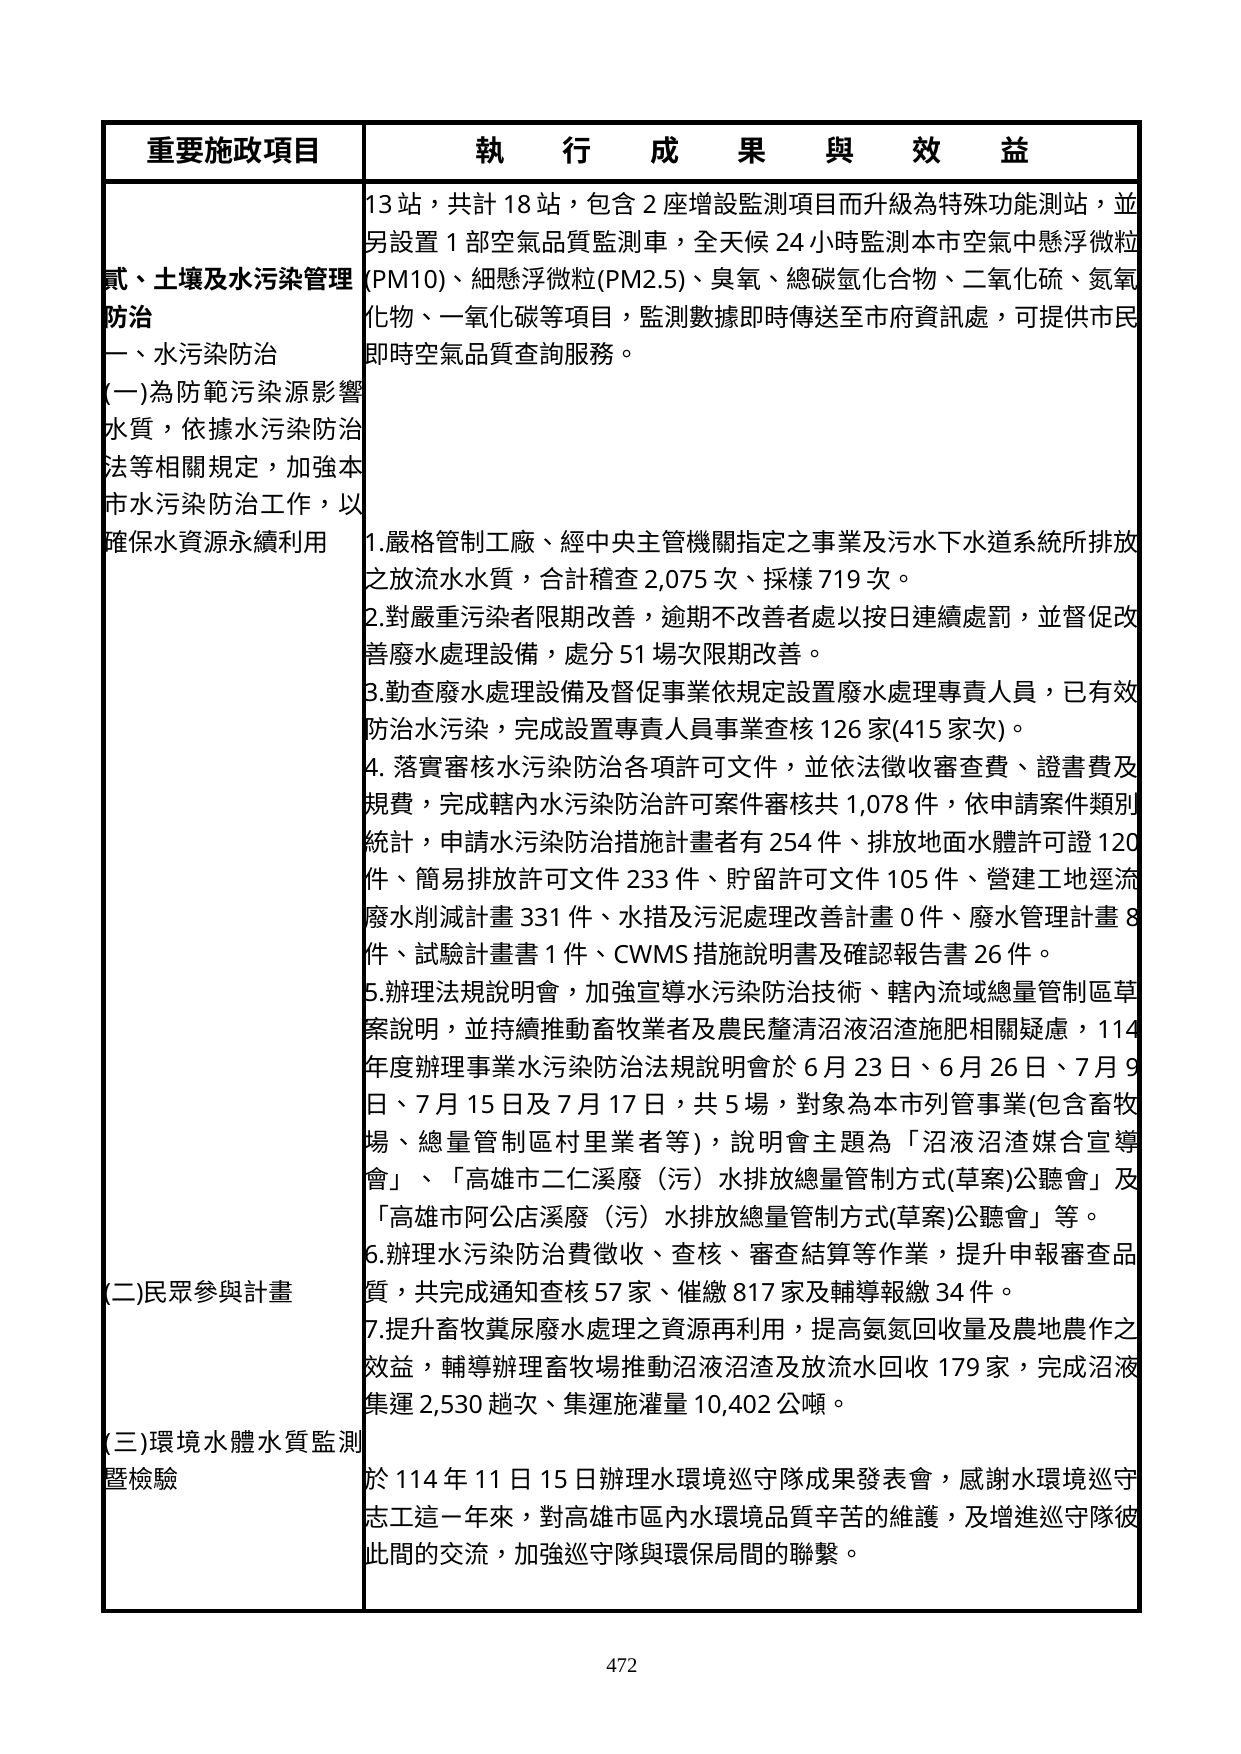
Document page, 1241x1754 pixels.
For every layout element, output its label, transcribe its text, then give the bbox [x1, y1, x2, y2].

table_header 執 行 成 果 與 效 益 [366, 125, 1137, 179]
table_header 重要施政項目 [106, 125, 362, 179]
table_cell 壹、空氣污染防制及噪音管制 一、固定污染防制各項管制計畫 (一)固定污染源許可管制計畫 (二)固定污染源連續自動監測設施系統管理計畫 (三)固定污染源空污費徵收計畫 (四)揮發性有機物稽查管制計畫 (五)高雄市空氣污染巡查檢測計畫 (六)高雄市室內空氣品質、餐飲業油煙管制計畫、紙錢集中燒及以功代金推廣 二、逸散污染源管制各項計畫 (一)營建工程空氣污染防制費徵收、審查暨查核計畫 (二)河川揚塵管制與加強街道洗掃 (三)空品淨化區業務計畫 三、移動污染源各項管制計畫 (一)降低機車空氣污染綜合計畫 (二)執行柴油車排煙管制計畫 (三)推動空氣品質維護區 四、執行空氣品質維護管理計畫 (一)空氣品質維護綜合管理計畫 (二)空氣品質惡化暨突發事故應變及防護計畫 (三)高雄市精進空品感測器物聯網發展計畫 五、噪音振動管制 (一)本市航空噪音補助 (二)本市道路、鐵路及大眾運輸系統噪音管制事項 (三)噪音車輛管制 六、噪音及環境中非游離輻射監測 (一)環境及交通噪音監測 (二)環境中非游離輻射監測 七、環境污染檢驗 貳、土壤及水污染管理防治 一、水污染防治 (一)為防範污染源影響水質，依據水污染防治法等相關規定，加強本市水污染防治工作，以確保水資源永續利用 (二)民眾參與計畫 (三)環境水體水質監測暨檢驗 二、飲用水管理 (一)飲用水水質監測及宣導 三、土壤及地下水污染防治 (一)土壤及地下水 調查及驗證工作相關計畫 (二)土壤及地下水場址列管狀況 四、毒性化學物質管理 (一)管制現況與宣導 五、環境用藥管理 (一)管制現況與宣導 六、毒性化學物質災害防救 (一)毒災聯防組織建置與訓練 (二)毒災防救演練 參、垃圾集運、一般廢棄物回收、環境消毒及病媒防治、溝渠清疏、公廁管理及整修 一、垃圾集運與資源回收 (一)垃圾清運維護市容環境 二、一般廢棄物回收 (一)提升回收量，降低垃圾清運量 三、環境消毒及病媒防治 (一)依據「高雄市登革熱生態滅蚊防疫計畫」，持續配合市府「孳檢為主，消毒為輔」之登革熱防治策略 (二)宣導正確家鼠防除觀念，並採購滅鼠餌劑以防治家鼠危害 四、溝渠清疏 (一)每年清疏各行政區，並將每日清疏作業情形上傳溝渠清疏平台公告市民周知 (二)每年汛期前完成易淹水路段清疏作業 五、公廁管理及整修 (一)推動「全面提升優質公廁精進計畫」，加強公廁維護檢查 六、補助汰換老舊垃圾清運車輛計畫(中央補助款) (一)低碳垃圾車補助汰換 七、資源回收工作計畫(中央補助款) (一)推動資源回收工作，暢通資源回收管道，提升資源回收成效 八、清潔隊隊員人力補充 (一)清潔隊員甄試，陸續分發進用 肆、都市廢棄物處理 一、都市垃圾處理 (一)以多元化處理垃圾並邁向自動化之管理 (二)以「再利用為主，最終處置為輔」之政策，推動垃圾零廢棄目標 (三)以掩埋處理解決本市不可燃、不適燃及緊急時廢棄物之清理問題 (四)執行衛生掩埋場管理計畫 二、事業廢棄物管理 (一)建立事業機構事業廢棄物處理資料，查核管理各列管事業機構及立案之事業廢棄物清除處理機構 (二)事業廢棄物進廠管制 伍、環境影響評估及公害糾紛調處 一、環境影響評估 (一)審查環境影響 評估案件暨監 督查核管理 (二)宣導環境影響評估 二、公害糾紛調處 (一)強化公害糾紛處理機制 (二)公害糾紛宣導 陸、環境教育 一、辦理環境教育相關事項 (一)辦理環境講習及環教第19條查核 (二)辦理環境教育宣導及活動 (三)國家環境教育獎 (四)環境教育設施場所及環境教育機構認證 (五)補助辦理環境教育計畫及環境教育人員認證 (六)社區及志工培力 (七)重塑清淨海岸風貌 (八)向海致敬-海岸清潔維護 柒、環境污染稽查 一、環境稽查 (一)違反環境衛生 (二)稽查工廠(場)、營建工地空氣污染與噪音稽查成效 二、水污染稽查 (一)人民陳情水污染案件稽查 (二)飲用水稽查 依據環境部「110年度飲用水管理重點稽查管制計畫」，針對本市各項飲用水稽查採樣項目辦理情形 捌、邁向淨零永續城市 一、建構淨零城市 二、推動城市永續發展、氣候變遷調適 三、淨零國際交流及淨零人才培育 四、成立ICLEI辦公室，積極參與國際事務 玖、中區資源回收廠 一、業務管理 (一)回饋設施及環保教育宣導業務 二、垃圾焚化業務 (一)垃圾焚化規劃 (二)垃圾焚化操作 三、岡山廠垃圾焚化業務 (一)垃圾焚化規劃 (二)垃圾焚化操作 拾、南區資源回收廠 一、業務管理 (一)一般事務 (二)回饋設施營運 二、垃圾焚化操作 (一)營運業務 (二)操作業務 三、仁武廠區 (一)業務管理 (二)垃圾焚化規劃 (三)垃圾焚化操作 (四)回饋金之執行使用 (五)回饋設施營運 拾壹、整體風險管理 (含內部控制)推動情形 [106, 184, 362, 1609]
table_cell 1.114年度受理固定源設置34件次、變更6件次、操作68件次、異動311件次、展延352件次及補換發證250件次，共計1,021件。核發設置許可證52件、操作許可證765件。 2.執行702條製程許可證法規符合度查核，40根次公私場所排放口定期檢測現場監督作業。 3.辦理5場次空污減量輔導會議、2場次法規宣導說明會及11件次技師簽證固定污染源許可文件查核作業。 1.本市公告應連線第一批至第五批公私場所共有30家工廠116根排放管道，除中鋼公司4根次無法裝設儀器之管道外，其餘皆已完成連線；另第六批公告應連線共有7廠9根目前皆設置中。 2.相對準確度測試查核40根次、相對準確度測試監督44根次、標準氣體查核40根次、不透光率查核15根次、不透光率監督29根次、二氧化氮查核11根次、法規符合度查核82根次及現場評鑑3場次。 3.114年辦理「CEMS管理辦法宣導說明會」1場次。 1.114年空污費審查5,499家次，現場查核304家次，徵收空污費3億9,358萬元、114年追繳空污費5,240萬元。 2.抽測公私場所申報原物料揮發性有機物及個別物種15個樣品、排放管道硫氧化物、氮氧化物及揮發性有機物各6根次。 3.核發削減量差額122件，TSP、SOx、NOx、VOCs核發量分別為828、5,680、9,414及3,004公噸、完成136件差額交易移轉案件、辦理67件固定污染源空氣污染物抵換。 4.完成67家次公私場所提出新設或變更固定污染源污染物排放量增量抵換來源案件申請會審審核。 5.完成125家次清查作業，每年約可增加78萬元空污費，並辦理3場次減量協談會議，114年後可減少53公噸排放量。 1.執行159家次VOCs納管行業法規符合度查核及排放量確認作業。 2.VOCs行業別申報審查579件次、廢氣燃燒塔相關申請審查53件次、石化製程歲修申請文書審查118件次、加油站相關申請文書審查447件次。 3.執行石化業設備元件檢測50,020個，檢測有洩漏數共166點，統計洩漏元件經修護後達成之VOCs逸散減少量為34.62噸。 4.執行排放管道NMHC檢測10根次，共檢測有1根次未符合排放標準；管道異味官能檢測作業15點次，共檢測有1點次未符合排放標準；內浮頂槽浮頂上方VOCs濃度檢測30點次，共檢測有2點次未符合排放標準，檢測有洩漏內浮頂槽，經修護後達成之VOCs逸散減少量為15.94噸；半導體及光電業排放管道定性定量檢測20點次於酸性氣體檢測10根次，皆符合排放標準；公私場所VOCs檢測15點；工業區下風處HAPs監測6處次；冷卻水塔水中VOCs檢測5點次；建物塗料VOCs含量檢測25點次，共檢測有1點次未符合排放標準。 5.執行50家加油站之油氣回收(A/L)檢測及25站次氣漏檢測作業，檢測有不合格油槍，經檢修後，達成之VOCs逸散減少量為0.42噸。另外，執行加油站油氣回收設施現場查核及輔導52站次，查有相關油氣逸散單元，現場立即輔導業者進行修護改善，VOCs逸散減少量為42.66噸。 6.辦理5場次空污減量輔導會議及1場次法規宣導說明會，並配合相關管制需求辦理媒體宣導作業。 1.轄內未列管公私場所清查作業211家次、戴奧辛及重金屬污染源巡查作業及法規符合度查核97根次。 2.可能污染來源工廠巡查作業414家次，並辦理輔導改善會議及輔導改善示範作業共4場次。 3.農廢露天燃燒巡查354公頃、設置露燃AI監控設備7處，掌握露天燃燒點位共425處。 4.執行管道檢測作業計戴奧辛21根次、重金屬16根次、PSN 4根次、異味9點次。 5.執行空氣污染物空品監測作業計戴奧辛4次、重金屬2次，揮發性有機物30次及酸鹼氣體12點次。 6.固定式OP-FTIR共4站連續監測各365日、移動式OP-FTIR監測作業7場次共1,243小時。 1.室內空氣品質管制 核發室內空氣品質自主管理標章有效期總計291張，分別為優良級標章228家、良好級標章63家。 2.餐飲業油煙污染管制 共計執行一定規模餐飲業查核313家次，全數符合管理辦法之規範，查核期間共計輔導119家次餐飲業完成改善，每年可削減懸浮微粒5.1359公噸、非甲烷碳氫化合物4.6332公噸。 3.紙錢集中燒及以功代金推廣 (1)於三大節慶及平日紙錢集中燒總收運量為1,600.45公噸。 (2)114年度1-12月以功代金響應金額總計為新台幣188.6萬餘元。 (3)統計114年紙錢集中焚燒及以功代金成果，推估約可減少燃燒紙錢1,619.31公噸，減少粒狀污染物污染物排放量6.76噸。 1.114年度營建空污費共徵收4,762件，徵收金額463,606,957元。 2.114年度共計完成20,250處次營建工地、河川疏濬工程等之(稽)巡查及建檔作業；1,526點次固定源散性粒狀污染物稽巡查作業；375處次工業區路面巡查作業、245點次營建噪音巡查及執行港區巡檢工作。 3.邀請本市營建業主、承包商、公家機關等單位，參與「營建工程空氣污染防制費查核及巡查管制宣導說明會」、「高雄市優良營建工地評鑑」、「優良智慧工地觀摩活動」及辦理「優良營建工地頒獎成果發表會」公開表揚本市優良營建工地。 4.推動本市營建智慧工地，落實智(自)主管理，核發512張施工機具清潔排放自主管理標章、28處營建工程設置科技化污染管理設施設備進行智慧監控、50家工地及72家工廠參加自主管理並認養洗掃周邊道路，114年度洗掃道路長度為60,243.52公里，PM10削減量達156.63公噸。 1.114年完成高屏溪裸露灘地里嶺大橋至雙園大橋間例行性巡查127天次。 2.114年辦理4場次校園宣導、3場區里宣導說明會，宣導人數共約794人次。配合環境部推動事項辦理辦理1場次跨部、跨區聯繫會議與1場次現地勘查。邀請林務分署辦理1場次綠色韌性工法現地勘查會議。聯合屏東縣環保局共同辦理1場次河川揚塵預警通練演練作業。 3.114年針對高屏溪沿岸疏濬工程與砂石場周邊道路進行19,416.09公里洗街作業里程認養。 4.採用2部中型油電複合動力洗街車、2部柴油動力洗街車，針對本市PM10濃度較高行政區域與高屏溪沿岸道路，進行加強街道揚塵洗掃工作，114年度共計完成機具洗街32,698.22公里。 5.推估TSP削減量：399.925公噸；PM10削減量：76.764公噸；PM2.5削減量：18.552公噸。 1.114年度共計核定17案空品淨化區及5案清淨空氣綠牆，新增空品淨化綠地面積共11,262M2、綠牆垂直綠化面積共205.66M2，並完成本市3個行政區（楠梓區、橋頭區、林園區）全區裸露地調查，以上共計巡獲17筆裸露地，面積約為2.2673公頃，經輔導改善後，裸露地綠化或改善總面積約2.1621公頃，改善完成率95.36%。 2.推動媒合75家企業及社區認養84處空品淨化區。 1.完成車牌辨識作業4,209,762輛次，取車號唯一為4,154,004輛次，已定檢數1,483,507輛次，經車牌辨識作業查驗行駛中車輛定檢率為67.1%。 2.完成機車路邊攔檢1,039輛次，其中不合格數117輛次，不合格率為11.3%；檢測不合格機車已複驗109輛次，改善完成率為94%。 3.114年淘汰1-4期老舊機車共44,417輛。 4. 空氣污染物削減量統計截至114年12月止，NOx削減量為104.6噸，PM2.5削減量為19.7噸，NMHC削減量為468.6噸，CO削減量為1,389.3噸，主要的削減量來自定檢不合格機車調修改善、老舊機車淘汰、未定檢機車路邊攔檢不合格複驗改善。 5.二行程汰舊補助已完成撥款411件。汰舊並新購電動二輪車補助已完成撥款705件。純新購電動二輪車補助已完成撥款2,546件。 6.完成年度充電站巡檢工作21座。 1. 114年柴油車檢測排煙共檢測24,074輛次，取得柴油車自主管理標章23,392輛次。 2.完成路邊攔檢排煙191輛次，不合格43輛次，不合格率為22.5%，現已完成告發並改善完成；油品送驗40件進行含硫量檢測，其中有3件檢驗不合格，現已完成告發。 3.授權16家認可保養廠站執行排煙檢測作業，共檢驗6,208輛。 4.推動「行動檢測站」到場檢測服務作業，共檢驗4,869輛，核發4,700張自主管理標章。 5.執行車上診斷系統(OBD)查驗95輛，10輛異常車輛現已完成改善。 1.第一期空氣品質維護區，111年2月5日實施，截至114年12月進出車輛符合率90.5%。為推動擴大澄清湖空維區管制，納入澄清湖棒球場、圓山大飯店、果嶺自然公園、金獅湖風景區，含停車場及周邊道路範圍(松藝路、圓山路及高雄長庚紀念醫院前大埤路)，目前已完成相關行政作業(協商會、公聽會)及法制作業程序(局務會議及市政會議)，後續提送環境部審核。 2.第二期空氣品質維護區，112年4月20日實施，截至114年12月止進出車輛符合率97.8%。因應高雄港區第七貨櫃中心啟用營運，規劃擴大劃設空氣品質維護區之管制範圍及對象，納入船舶、柴油車輛及施工機具等污染源。目前已完成相關行政作業程序，包括召開協商會議、辦理草案預告及公聽會等。後續將持續與業者召開第5次公聽會，凝聚共識後完成法制作業程序，並提送環境部辦理審核。 3.高雄市鹽埕國民小學空氣品質維護區，113年9月1日實施，截至114年12月進出車輛符合率90.2%。 4.高雄市崗山之眼、旗津海岸公園、紅毛港文化園區及衛武營國家藝術文化中心等觀光風景區空氣品質維護區，114年7月1日實施，截至114年12月進出車輛符合率91%。 5.高雄市四座公有資源回收廠及二處停車場空氣品質維護區，114年8月1日實施，截至114年12月進出車輛符合率99.5%。 6.高雄市高雄國際航空站空氣品質維護區，114年10月1日實施，截至114年12月進出車輛符合率96.9%。 7.高雄市臨海產業園區(小港區)空氣品質維護區，管制對象為柴油車輛，已於113年9月23日辦理協商會議，114年2月7日辦理第2次協商會議，114年3月26日召開宣導說明會。 8.高雄市岡山國民中學空氣品質維護區，管制對象為柴油大客貨車、小貨車及燃油機車，已於114年4月18日辦理協商會，114年11月3日進行草案預告，後續辦理公聽會。 1.蒐集本市及鄰近空品區環境背景與空品資料，以瞭解環境負荷及空氣品質現況。114年起環境部修正空氣品質指標(AQI)濃度區間，統一以新標準統計，本市114年空氣品質良率(AQI≦100)為86.8%，較去年同期(83.8%)，改善3%，顯示高雄市空品呈逐年改善趨勢。 2.依空氣品質現況、未來發展趨勢及本市地方特色，研擬各項空氣品質管理目標與對策，撰寫「高雄市空氣污染防制計畫（113年至116年）」。 3.整合各項空氣品質管理成效宣導成果，並辦理1場次成果發表宣導活動，參與人數約300人。 4.空氣品質管理中心系統中建置緊急應變查詢處理系統，整合GIS圖資功能，提供空氣品質資料、氣象資訊、工業區環境監測資訊、CEMS資料、固定污染源相關查詢功能，並於地理資訊系統內以圖示、圖表顯示查詢結果。 視空氣品質狀況，啟動空氣品質惡化相關防制措施，114年共啟動115天 維護本市轄內1,375點空氣品質微型感測器，經由分析監測數據，掌握污染熱點區域及好發時段，作為空氣污染稽核輔導應用參考，以提升稽查成效，彙整114年度裁罰件數為38件，累積開罰973.4萬元。另針對污染事件提供分析累積應用93件次。 114年度審查案件數，合計共2件。初審及現勘後全數合格，已函送高雄國際航空站辦理後續複審事宜。 交通噪音監測：114年度完成本市各噪音管制區民眾陳情交通噪音監測共5件。 1.114年聲音照相科技執法設備共計31套(固定式27套、移動式4套)。 2.114年辦理環警聯合稽查140場、執行移動式聲音照相120場，共計260場。 3.114年疑似噪音車輛通知到檢3,348件，檢測1,231輛次，裁罰件數1,850件，累積開罰3,381,300元。 執行本市24處噪音測站定期監測，監測結果按季陳報市府主計處及環境部。 執行本市環境中射頻電磁波及環境中極低頻電場及磁場非屬原子能游離輻射之檢測業務，共計檢測40件。 1.人工監測站：本市設有5座，每月採樣1次，監測項目包括總懸浮微粒(TSP)、鉛、落塵量、氯鹽、硝酸鹽及硫酸鹽等，全年檢測180件樣品，270項次，檢測結果皆按月公布供民眾查詢。 2.自動監測站及監測車：本市設有5座空氣品質自動監測站及環境部13站，共計18站，包含 2 座增設監測項目而升級為特殊功能測站，並另設置1部空氣品質監測車，全天候24小時監測本市空氣中懸浮微粒(PM10)、細懸浮微粒(PM2.5)、臭氧、總碳氫化合物、二氧化硫、氮氧化物、一氧化碳等項目，監測數據即時傳送至市府資訊處，可提供市民即時空氣品質查詢服務。 1.嚴格管制工廠、經中央主管機關指定之事業及污水下水道系統所排放之放流水水質，合計稽查2,075次、採樣719次。 2.對嚴重污染者限期改善，逾期不改善者處以按日連續處罰，並督促改善廢水處理設備，處分51場次限期改善。 3.勤查廢水處理設備及督促事業依規定設置廢水處理專責人員，已有效防治水污染，完成設置專責人員事業查核126家(415家次)。 4. 落實審核水污染防治各項許可文件，並依法徵收審查費、證書費及規費，完成轄內水污染防治許可案件審核共1,078件，依申請案件類別統計，申請水污染防治措施計畫者有254件、排放地面水體許可證120件、簡易排放許可文件233件、貯留許可文件105件、營建工地逕流廢水削減計畫331件、水措及污泥處理改善計畫0件、廢水管理計畫8件、試驗計畫書1件、CWMS措施說明書及確認報告書26件。 5.辦理法規說明會，加強宣導水污染防治技術、轄內流域總量管制區草案說明，並持續推動畜牧業者及農民釐清沼液沼渣施肥相關疑慮，114年度辦理事業水污染防治法規說明會於6月23日、6月26日、7月9日、7月15日及7月17日，共5場，對象為本市列管事業(包含畜牧場、總量管制區村里業者等)，說明會主題為「沼液沼渣媒合宣導會」、「高雄市二仁溪廢（污）水排放總量管制方式(草案)公聽會」及「高雄市阿公店溪廢（污）水排放總量管制方式(草案)公聽會」等。 6.辦理水污染防治費徵收、查核、審查結算等作業，提升申報審查品質，共完成通知查核57家、催繳817家及輔導報繳34件。 7.提升畜牧糞尿廢水處理之資源再利用，提高氨氮回收量及農地農作之效益，輔導辦理畜牧場推動沼液沼渣及放流水回收179家，完成沼液集運2,530趟次、集運施灌量10,402公噸。 於114年11日15日辦理水環境巡守隊成果發表會，感謝水環境巡守志工這ㄧ年來，對高雄市區內水環境品質辛苦的維護，及增進巡守隊彼此間的交流，加強巡守隊與環保局間的聯繫。 1.河川水質監測：每月分析本市愛河、前鎮河、鳳山溪、後勁溪、鹽水港溪、典寶溪、阿公店溪（環保局2處監測站）等水質，全年檢測364件樣品，5,084項次。 2.湖潭水質監測:每月分析本市內惟埤、蓮池潭、金獅湖等水質，全年檢測36件樣品，366項次。 1.持續監控本市飲用水水質、並加強進行自來水水質監測、包盛裝飲用水水源水質稽查與水源供應許可證之核發，掌握水質狀況，以確保本市飲水之安全。 (1)執行自來水配水系統用戶管線固定點採樣共完成585件，合格581件，合格99.32%，不合格項目已立即要求自來水事業改善完成；簡易自來水抽驗水樣10件，合格9件，合格率90%。 (2)執行自來水淨水場水源水質稽查計56場次，合格率100%；執行簡易自來水水源水質稽查計8場次，合格率100%。 (3)執行飲用水連續供水固定設備稽查478件，合格率99.37%；抽驗水質303件，合格率100%。 (4)執行自來水水質處理藥劑稽查12件，合格率100%；採樣檢驗藥劑12件，合格率100%。 (5)執行包裝及盛裝飲用水水源查驗24件，合格率95.83%，不合格部分已請業者改善完成；盛裝水站(加水站)核發水源供應許可證686件次，稽查64件次。 2.飲用水水質檢驗全年檢驗1,372件樣品，11,128項次，其中包括自來水水源水質及其管線水質、簡易自來水水源水質、地下水水源水質、飲水機水質及市民免費飲用水之檢測服務等。 3.飲用水水源水質保護區或飲用水取水口一定距離內之土地申請查註案件143件，查註地號為307筆。 4.飲用水安全維護之宣導： (1)114年2月11日-露營業者快集合!環保新規範上路囉!/高雄市政府環境保護局臉書。 (2)114年4月30日飲水設備維護好，你我飲水沒煩惱/高雄市政府環境保護局臉書。 5.114年度辦理「安全飲用水宣導」之活動於114年4月19日、114年5月2日、114年5月6日、114年9月8日、114年9月10日、114年10月13日，共辦理8場次，參與人數共計1,068人，對象為高雄市加水站水源供應業者、高雄市醫療院所、長照機構、護理之家、交通場站、圖書館、社教機構、政府機關、簡易自來水管理單位及學校師生，宣導主題為「安全飲用水、水源供應許可管理辦法、飲用水連續供水固定設備使用及維護管理辦法」及「DIY簡易淨水系統實作」等。 1.114年度高雄市土壤及地下水調查及查證工作計畫： (1)完成271組土壤樣品分析及117口微洗井採樣及4口貝勒管採樣分析作業。 (2)執行本市上半年455口及下半年450口地下水監測井巡查作業，並計98口外觀維護、27口井體修復、51口井況評估、26口再次完井、7口異物排除、3口標準監測井設置、11口標準監測井廢井、10口簡易井設置及3口簡易井廢井等作業。 (3)每月一次場址現場監督查核工作。 (4)辦理3場次(9小時)土壤及地下水污染整治技術與相關法令教育課程、2場土污法相關法規說明會及2場次校園土壤及地下水污染預防觀念宣導說明會。 (5)辦理網路申報審查本市今年3次約632家貯存系統申報資料；協助審核地下儲槽系統設置計畫書或完工報告書計16件次，並完成39處預防性體檢作業、41處地上儲槽缺失複查工作，12處新增地下儲槽輔導工作。 (6)配合環境部執行1場未高於底泥品質指標上限值水體環境現場勘查評估及報告撰寫、高雄市轄內農地土壤污染預防之定常性工作(包含灣裡圳、湖內二仁圳、曹公圳、復興渠等4站次水質連續自動監測)、事業土地污染預防工作(A群53家、B群18家及C群14家現勘輔導作業)。 2.「中油高煉廠改善分區第1、2、5、6區土壤及地下水污染場址監督管理計畫(計畫期程至115年12月)」： (1)執行第三階段土壤及地下水污染改善完成查證作業，計執行468點次土壤VOCs及TPH分析作業；計設置48口簡易井、16口標準井，及執行70口次地下水VOCs及TPH分析作業。 (2)累計28次廠內列管場址現場查核作業(每2週1次)及14次廠外列管場址現場查核作業(每月1次)。 (3)協助辦理3場次中油高煉廠監督查核會議。 (4)完成109件報告審查及協助辦理21場專案分組會議。 3.「114~115年度高雄市前鎮區瑞南段含氯有機溶液非法棄置場址風險管控計畫(計畫期程至115年12月)」 (1)完成約3.755噸含氯有機廢液抽除及清運處理作業。 (2)完成34組地下水採樣檢測分析工作。 (3)完成2組室內空氣採樣檢測分析工作。 (4)每月至少一次場址現場監督查核工作。 (5)辦理周邊地下水污染團變動控制工作，對污染團移動進行周界污染物圍堵控制作業。 (6)辦理2場次健康風險管控訪談作業。 4.「113年度高雄市土壤及地下水品質監測及管理計畫(計畫期程至114年3月)」： (1)每月一次場址現場監督查核工作(路竹區、彌陀區、岡山區、燕巢區、大社區、前鎮區)。 (2)完成4組土壤樣品分析工作及16口地下水監測井採樣分析工作；2口監測井廢井。 (3)辦理貯存系統事業每四個月一次總量平衡監測紀錄申報資料審查，完成審查作業189家，並審核新設、更新設置計畫及完工報告書計1件。 (4)完成土污法八九條公告事業判定310件；土壤污染評估調查及檢測資料審核29件；公告事業現場查核12家。 5.「114年度高雄市土壤及地下水品質監測及管理計畫(計畫期程至115年4月)」： (1)每月一次場址現場監督查核工作(路竹區、彌陀區、岡山區、燕巢區、大社區、前鎮區及小港區)。 (2)完成38組土壤樣品分析工作及33口地下水監測井採樣分析工作；標準監測井設置2口次、簡易井設置3口次、3口簡易井廢井、1口監測井廢井。 (3)辦理貯存系統事業每四個月一次總量平衡監測紀錄申報資料審查，完成審查作業407家，並審核新設、更新設置計畫及完工報告書計14件；執行並完成35處地上儲槽缺失複查。 (4)完成土污法八九條公告事業判定1,250件；土壤污染評估調查及檢測資料審核64件；公告事業現場查核48家。 (5)辦理2場次土壤及地下水污染整治技術與相關法令教育課程或訓練。 (6)各污染場址相關資料報告審查16件及協助辦理17場專案分組會議。 6.「高雄市鼓山區內惟段九小段54地號土壤污染改善工作」： (1)完成XRF篩測214組、土壤樣品分析19組。 (2)完成開挖體積2,359 B.M3、離場土方量完成1,606.5公噸。 (3)已於114年12月8日解除土壤污染控制場址及管制區列管。 7.「高雄市鼓山區內惟段九小段應加速改善場址監督驗證計畫」： (1)完成XRF篩測抽查112組、土壤樣品抽查分析17組。 (2)完成辦理54地號改善完成驗證採樣1場次。 (3)完成辦理3場次土壤及地下水監督查核及民眾說明會。 1.目前公告及列管之土壤、地下水污染場址總計52處，包括15處整治場址、31處控制場址、3處依七條五採取應變措施場址及3處地下水受污染限制使用地區，列管面積約651.69公頃。 2.本市114年度異動公告列管控制場址1處，新增列管2處七條五場址。 3.本市114年度解除公告列管之土壤、地下水污染場址總計8處，包括6處控制場址及2處應變措施計畫場址。 4.114年度共召開本府土壤及地下水污染改善推動小組2場次及專案分組委員51場會議。 1.輔導本市505家列管毒化物業者依毒性及關注化學物質管理法規定運作，現場輔導查核共計939家次，告發處分12件，辦理毒性化學物質運送聯單報備及變更共44,554件。 2.審核及核發毒化物許可證、登記文件、核可文件、關注化學物質核可文件、專責人員設置等新申請、換發、補發、展延、註銷案件共563件。審核「危害預防及應變計畫」、「運送之危害預防及應變計畫」、「應變器材、偵測及警報設備設置及操作計畫」共350件。 3.會同警察及監理單位人員實施「高雄市加強毒性化學物質運送管理聯合輔導稽查實施計畫」，計畫期間計攔檢66車次，攔查結果符合規定。 4.本年度邀請專家學者針對毒化物運作業者發生毒化災或火警事故，並擇毒性及關注化學物質達分級運作量之業者執行現場勘查輔導，提供毒化物運作業者改善建議，共15家。 5.114年3月21日辦理2場次毒性及關注化學物質管理法規宣導及系統操作說明會、114年9月2日辦理2場次毒性及關注化學物質管理法規宣導及系統操作說明會。 6.114年5月28日及114年6月5日辦理3場次運作業者安全使用化學物質宣導說明會。 7.114年8月7日及114年9月13日辦理2場次校園安全使用化學物暨食安宣導活動。 8.114年12月1日辦理114年度高雄市毒性及關注化學物質年度執行成果暨聯防組織交流分享會。 1.加強環境用藥製造、販賣業及病媒防治業之查核，並辦理環境用藥製造、販賣業及病媒防治業之許可執照審核，共計列管環境用藥製造業3家、輸入業3家、販賣業73家、病媒防治業221家、告發處分75件。 2.114年度依據環境用藥管理法相關規定，加強偽造、禁用、劣質環境用藥及其標示查核，計查獲偽造、禁用、劣質環境用藥26件；執行市售環境用藥標示查核1,055件，環境用藥廣告查核240件。 3.環境用藥宣導： 114年2月1日社群網站發布「春節出遊必看！帶回家的物品，不只要開心，還要合法～」、114年4月30日發布新聞稿「進口環藥須許可-攜帶環藥限自用」、114年5月19日社群網站發布「蟲害除蟲找病媒業 讓專業的來」、114年9月1日至114年9月14日高雄市連鎖超商電視牆發布「攜帶環藥限自用，網路販售藥許可」、114年12月16日社群網站發布「從國外攜回環境用藥~「藥」注意」。 4.114年3月27日辦理2場次環境用藥管理法規及資訊系統操作說明會、114年9月23日辦理1場次環境用藥安全宣導說明會、114年10月21日配合環境部化學物質管理署辦理2場次環境用藥管理法規及資訊系統操作說明會。 5.除草劑宣導： 114年度辦理「非農地禁用除草劑宣導」活動共6場次，參與人數共計850人，宣導內容涵蓋除草劑對環境的影響並配合電動割草機除草示範，強化民眾對環保之認同進而以機械除草取代除草劑。 1.毒災聯防組織編制規劃： 本市列管毒性化學物質運作廠商達410家，為能即時於毒性化學物質災害事故發生時，迅速啟動聯防組織成員協助救災，依區域及毒化物特性分為13組，並不定期辦理相關訓練課程，以加強現場應變人員對毒災處理程序及應變設備操作之熟悉程度。 2.無預警通聯測試： 針對本轄毒化物運作業者辦理毒化物運作場所災害通聯測試，114年度共計辦理30場次。 3.現場無預警測試： 針對本轄毒化物運作業者辦理現場無預警測試及毒災沙盤推演，以隨機抽測方式對工廠單位進行施測，由現場人員立即進行應變處置，加強廠方救災應變能力，114年度共計辦理21場次。 4.毒災通聯測試： 針對本轄區聯防組織業者，進行災害資訊聯人電話測試，確認業者登載於聯防資訊系統電話正確性，114年度共測試200家。 1.114年4月29日配合辦理「高雄市三合一(動員、戰綜、災防)會報」。 2.114年6月9日配合高雄市消防局辦理「本市楠梓科技產業園區跨局處搶救演習」。 3.114年6月18日配合參加台灣高速鐵路股份有限公司辦理「車站毒化物侵襲應變桌上演練」會議。 4.114年9月5日配合臨海產業園區辦理「複合型災害事故緊急應變及區域聯防演練」。 5.114年10月9日於中國石油化學工業開發股份有限公司大社廠辦理「高雄市毒性及關注化學物質災害應變演練」。 6.114年11月6日辦理「高雄市政府環境保護局毒災應變模擬演練」。 7.擇定本市高雄臨海產業園區作為本年度災害疏散避難規劃之標的，藉由ALOHA模擬模式針對該產業園區範圍內之毒化物運作場所進行毒化物災害風險潛勢分析，並將風險潛勢結果透過地理資訊系統進行圖層套疊，評估鄰近收容點之適切性。 1.每週垃圾清運5日，114年清運515,308公噸。 2.本市實施垃圾不落地措施，包含各級公私立學校，民眾配合良好，不僅減少垃圾堆置點及髒亂產生，同時提升市容景觀。 3.維護市容環境，每日執行街道清掃，114年人力清掃慢車道面積 1,669,372,758平方公尺；114年掃街車清掃快車道面積 378,752,385平方公尺。 4.為維護市容觀瞻及增加停車位，廢棄車輛委託民營拖吊，114年移置汽車351輛、機車2,395輛。 1.廚餘回收每週隨垃圾車回收5日，114年廚餘回收量82,142公噸，回收率4.84%。 2.資源回收每週每條清運路線由資源回收車回收2日，114年資源回收量98萬2,286公噸，資源回收率58.16%。 3.「高雄市巨大廢棄物回收再利用廠」，114年巨大廢棄物回收再利用28,648.97公噸、回收再利用率98.64%。 4.114年度於「三民公有零售市場」辦理「市場減塑GO」活動，114年6-11月預估減少約46萬個塑膠袋使用，預估減量率14%。 5.於114年成功媒合48家餐飲業者加入循環容器推廣行列，每家提供20個循環容器，共提供960個循環容器予餐飲業者使用，以替代一次性容器。高雄市提供可循環容器盛裝餐點共計238家，較去年增加約16%。 6.辦理114年度回收達人資源回收兌換活動(含區隊活動)及希望種子資收站兌換活動，回收廢乾電池11,084.8公斤。 7.114年度查核輔導政府部門、學校、百貨公司及連鎖速食店等一次用塑膠吸管使用情形264家次。 1.登革熱防治作業持續配合市府「孳檢為主，消毒為輔」之登革熱防治策略，除進行本府各機關、學校、團體及公私場所登革熱病媒蚊孳生源之清除、輔導及檢查外，並特別加強宣導一般民眾對於室內外環境孳清工作之重視。 2.環保局所屬各區清潔隊配合各區公所列管之空地髒亂資料，由區公所先行確認複查後，函請環境髒亂空地之所有人限期改善，並由環保局配合督促改善。若屆期經稽查仍未改善，環保局則依廢棄物清理法予以告發處分。 3.針對確定及疑似病例個案周遭，加強其室內外緊急防治工作(含孳生源清除、孳生源檢查及戶內外消毒)。 4.114年仍配合本府『生態滅蚊』之策略，工作上則以『孳檢為主、消毒為輔』，實務上由環保局登革熱防治隊及各區清潔隊於平日進行室內外孳檢工作，於有發現孳生源時，再進行必要之噴藥消毒工作，一方面避免藥劑噴灑過度污染環境及病媒蚊產生抗藥性、一方面亦避免民眾因過度噴藥爆發民怨。 5.針對登革熱高風險及列管場域，由登革熱防治隊及各區隊派員續進行孳檢工作以降低病媒蚊密度，另為呼籲民眾落實登革熱居家防治，落實執行公權力並搭配各里進行家戶宣導，由家戶自身做起，務求滅絕病媒蚊孳生源。並由登革熱防治隊繼續佈放誘殺桶，持監測本市病媒蚊的密度，將所收集數據來反映該區成蚊密度，供各區級指揮中心作為參考。 6.114年輔導檢查清除27,742里次、清除髒亂點4,050處、清除孳生源1,238,945公斤。孳生源投藥105,136處、總消毒面積17,465,394㎡；登革熱病媒蚊防治工作總投入人力96,841人次。 7.依據「高雄市登革熱生態滅蚊防疫計畫」，114年度本府維持執行1次預防性定期戶外消毒工作，避免噴藥過度造成環境污染及蚊蟲抗藥性影響防疫，並於實施前先函請各區公所，轉知所屬各里辦公處及里民配合居家環境整頓以提昇防治效果，實施期間為114年3月9日至114年5月14日；餘則針對登革熱個案或特定事件造成之環境衛生不良區域實施消毒作業。 製作電子宣導圖卡積極宣導民眾「做好環境整頓為主」之正確防除觀念，並落實「不讓鼠來、不讓鼠住、不讓鼠吃」之三不原則，以防治家鼠危害，維護居家環境品質。採購滅鼠藥劑以進行家鼠防治及防範鼠類相關疫病。 1.每年年底由各區隊提報來年各行政區清疏目標及路段，並定期將每日清疏作業情形上傳溝渠清疏平台公告市民周知，另發現水溝結構異常將立即通報相關單位進行改善，務使市區排水順暢，保護市民生命財產安全。 2. 114年清疏長度共6,068公里，清疏污泥重量37,526公噸。 每年汛期前完成各行政區域易淹水路段清疏作業，提升易淹水路段排水順暢度，並於豪雨特報及颱風期間，請各區清潔隊再次加強轄區易淹水及低窪路段洩水孔巡檢作業，以確保排水順暢。 1.配合環境部環境管理署政策持續推動「全面提升優質公廁精進計畫」，加強公廁維護檢查，114年共檢查本市列管公廁73,329座次。 2.每月將彙集各區清潔隊公廁檢查成績報表，提報環境部EcoLife網頁系統。 3.為支援提供本府各機關團體、市民辦理各項活動使用，環保局備有流動廁所2輛，114年度租用50次，租金收入180,000元。 114年環境部環境管理署，補助汰換低碳垃圾車5輛(8立方公尺密封壓縮式垃圾車2輛、10立方公尺密封壓縮式垃圾車1輛及12立方公尺密封壓縮式垃圾車2輛)。 1.推動執行機關加強辦理資源回收工作，利用勤前教育、勞安訓練及教育訓練課程，加強宣導回收清運及貯存之作業及規範。 2.配合環境部資源循環署推動資源回收相關工作，包括推廣多元回收管道。 3.加強轄區責任業者約3,988家及販賣業者列管約5,548家，主動稽查商品是否確實標示資源回收標誌及是否依規定設置資源回收設施。 4.落實回收處理業的管理，針對轄區達一定規模登記為回收處理業者85家，未達一定規模回收業者188家，實施輔導事宜，以有效落實形象改造工作。 5.加強辦理資源回收宣導活動場次達746場以上，並藉由電子媒體或平面媒體提升宣導效益，媒體宣傳(導)則數達331則，另為配合環境管理署政策，加強廢照明光源防破宣導、二次電池回收宣導、廢紙容器與廢紙分開回收宣導、玻璃分色宣導及電子電器逆向回收宣導工作。 1.為因應本市清潔隊人力不足與儲備人員用罄問題，業已公開辦理「114年清潔隊員甄試」，總計錄取260名正、備取員額；「114年臨時人員甄試」，總計錄取98名正、備取員額，冀可有效補足至116年1月底之人力缺口。 2.其中「114年清潔隊員甄試」正式隊員業已辦理第1次分發進用120名、第2次分發進用59名；「114年臨時人員甄試」臨時人員業已辦理第1次分發進用89名。 1.環境部114年度辦理「113年度垃圾焚化廠焚化底渣再利用查核評鑑」本府榮獲「特優」。 2.執行垃圾焚化底渣委託及自辦篩分再利用處理計畫，114年度1-12月再利用處理中區、南區、仁武、岡山資源回收廠產出底渣(含損耗)共135,067.95公噸。 1.輔導轄內再利用機構新設申請：為落實我國推動廢棄物管制政策以「資源循環零廢棄」為目標，透過源頭減量、重覆使用、物料再生、能源回收等政策，輔以「物質永續循環利用」及「資源利用效率極大化，環境衝擊影響極小化」，積極推動廢棄資源循環整合，降低以焚化或掩埋之處理方式，經統計114年，本轄領有再利用檢核身分之再利用機構共計438家。 2.輔導轄內既設再利用機構提升量能：統計114年，事業廢棄物再利用率共計87.38%。 1.清運處理本市水肥公民營清除處理機構清除之水肥，轉運至污水下水道系統處理廠處理，114年度共處理本市水肥78,648.14公噸。 2.114年度環保局大寮衛生掩埋場處理本市廢棄物溝泥計23,570.85公噸，民生污水處理廠(水利局轄管)污泥計0公噸，鳳山溪河道清淤淤泥計1,121.48公噸。 3.114年度環保局路竹阿蓮區域性垃圾衛生掩埋場妥善處理本市中、南區資源回收廠及岡山、仁武焚化廠產生之飛灰衍生物共計60,673.59公噸。 1.辦理南星計畫中程計畫暨各掩埋場第十八期環境品質監測計畫。 2.西青埔衛生掩埋場辦理沼氣再利用發電，114年度共處理沼氣計216.5萬立方公尺，發電量計346.4萬度。 3.已封閉復育完成之大社與旗山垃圾掩埋場設置再生能源太陽光電發電，114年度發電度數計195萬度。 4.環境部辦理環保局公有掩埋場第三級查核，路竹區域性一般廢棄物衛生掩埋場查核結果無扣點。 1.持續擴大列管事業廢棄物產源：落實執行環境部公告「應以網路傳輸方式申報廢棄物之產出、貯存、清除、處理、再利用、輸出及輸入情形之事業」及公告「應檢具事業廢棄物清理計畫書之事業」，114年列管公告對象高雄市共計4,484家。 2.持續辦理廢棄物清除處理機構許可管理業務，強化審查時程控管，廢棄物清除及處理機構114年許可證核發件數451件。 3.114年度辦理公民營廢棄物管理及事業廢棄物網路申報管制系統之勾稽管理、申報查詢、輸出境外及稽查管理共計14,942次、裁處571件、處分金額17,549,220元。 4.持續辦理事業機構之事業廢棄物清理計畫書審查，共計審查通過2,231件。 5.配合檢警單位執行公害犯罪聯合稽查，以有效嚇阻不肖業者，任意違法傾棄破壞環境情事，114年度共執行場11次，移送警察機關偵辦案件共計7件。 1.114年焚化廠進廠同意函申請與核發，清除機構共320家。 2.114年焚化廠進廠同意函申請與核發，事業單位共7,108家。 3.114年跨廠調度共42次。 1.本市目前列管環評案件計221件，114年本市列管環評案件清查、監督查核作業及後續查核案件改善追蹤件數為213件。 2.本市環境影響評估審查委員會共計召開4場次，審查案件24件次(11件次環境影響說明書、4件次環境影響差異分析報告、9件次變更內容對照表)；本市環評專案小組初審會議，共計召開31場次，審查案件25件次。 1.114年7月16日辦理1場次環境影響評估暨公害糾紛法規宣導說明會。 2.114年9月10日辦理1場次溫室氣體排放增量抵換說明會。 依規定組成公害糾紛調處委員會，俾利加強辦理公害糾紛調處案件，並依規定定期上網向環境部申報本市公害糾紛案件，暨辦理公害糾紛處理法令說明會，以提高市民對公害糾紛之瞭解；本屆公害糾紛調處委員會委員任期為113年1月1日至115年12月31日止。 1.114年7月16日舉辦1場次環境影響評估暨公害糾紛法規宣導說明會。加強市府機關及民眾對公害糾紛處理法規及標準作業程序之認識，以使未來發生突發性公害事件時，能適時啟動公害糾紛紓處作業，減輕公害事件影響及避免糾紛擴大。 2.於本府環保局網站提供公害糾紛相關法規資料，並連結環境部之公害糾紛處理資訊系統，以為宣導。 1.114年1-12月針對本市事業或個人因違反環境保護法規被處環境講習者辦理15場次環境講習，計1,476人參加。 2.本市轄內被列管應辦理環境教育之682個單位皆於114年1月31日前完成環境教育計畫及時數提(申)報，提(申)報率為100%。 3.環境教育法第19條執行成效現場查核11個單位。 1.114年執行環境教育巡迴車經學校、機關、社區及團體踴躍申請，共計辦理81場次，環境教育宣導推廣服務人數6,208人次。 2.114年辦理環保局員工環境教育，培育員工瞭解與環境之倫理關係，增進保護環境之知識、技能、態度及價值觀，共計逾3,557人次。 3.114年度共計辦理3場大型活動及4場小型地方特色活動，大型活動包含114年2月22日於大社觀音山風景區盛發園涼亭辦理清淨觀音山齊步行 環保淨山Let’s go!!、114年4月19日於苓雅運動園區辦理2025地球日 Planet vs Plastics及10月18日於梓官區蚵仔寮漁港南側沙灘，舉辦『淨灘逗陣來 環境雄蓋讚揚』淨灘活動，號召市府局處攜手企業及民眾共襄盛舉；4場小型活動分為2025世界環境日減塑親子園遊會、2場次環境教育親子活動及與教育局合作之2025南區環境教育數位成果展覽會。 4.第3屆首惜廚師甄選活動，共計36件作品報名，本市惜食料理食譜組推薦者(黃○維)獲得南區惜食料理食譜組分賽第三名；另本市惜食創意教案組推薦者(旗山糖廠社區郭○維、傅○慧及傅○恩)獲得首惜廚師惜食創意教案組全國總評比-珍稀食客獎。 5.辦理高雄市環境教育AI互動體驗遊戲徵稿活動，共徵得3件作品並通過，於10月至11月9日間進行推廣作業，共計推廣28場次，參與人次約300人。 本市推薦團體組-社團法人高雄市愛種樹協會、社區組-高雄市永安區新港社區發展協會、個人組-李紫菱、機關(構)組-高雄榮民總醫院、高雄市政府客家事務委員會(美濃客家文物館)及民營事業組-藍鯨水科技有限公司參加第十屆國家環境教育獎複審。 1.至114年12月31日止，本市取得環境部環境教育設施場所認證共23處。 2.環境教育機構認證：至114年12月31日止，本市取得環境部環境教育機構認證共3處，分別為輔英科技大學、國立高雄科技大學、國立高雄師範大學。 1.補助辦理環境教育計畫、活動及人員訓練：為鼓勵民眾進行走動式環境教育，114年度環境教育補助計畫補助以下四類計畫：「環境教育活動」、「環境教育人員訓練計畫」、「主題活動-偏鄉環境教育計畫、新住民環境教育培訓計畫、臺美生態學校培育計畫、惜食培育計畫、環境保護推動計畫、環境教育創新計畫」、「環境教育計畫」，通過補助案件152件，核定補助費用3,687,740元。 2.訓練環境教育人員：114年本市取得環境部及教育部環境教育人員認證證書者新增159人，累計1,255人。 3.高雄市政府環境保護局辦理訓練環境教育人員，截至114年底本市取得環境部環境教育人員認證證書者新增6人，以及環境教育人員研習課程共計2人。 1.透過「環保小學堂」、「社區環境教育培力計畫」、「低碳社區」等措施，利用在地化的環境教育、節能減碳改善輔導、節能設備補助，增進社區低碳生活的知識、價值、態度及技能，藉此提升本市社區的低碳轉型能量。 2.114年度高雄市政府環境保護局辦理環保志工線上及實體特殊訓練，共3,130人次參訓，志願服務基礎訓練以線上及實體課程授課共計3,120人完成受訓。 4.為增進高雄市環境教育志工知識及技能，辦理2場次環境教育志工培訓，共108人次參訓。 5.為提倡環保理念並推廣環境教育，依據環境教育法第20條及志願服務法，培訓環境教育志工，辦理30場次環境教育志工運用，志工協助前往高雄市各企業、社區、學校或其他需要宣導之單位進行環境保護政策及經驗分享，加強環境教育之推動。 6.截至114年底，高雄市政府環境保護局辦理「環保志工中隊及小隊評鑑暨績優環保志工選拔計畫」，評鑑成果為卓越獎共10隊環保志工小隊、特優獎共10隊環保志工中隊、76隊環保志工小隊及10位績優環保志工。 7.截至114年底，高雄市政府環境保護局推動績優環保志工個人榮譽徽章:為肯定環保志工對於本市之貢獻與服務，獎勵志工達500小時以上之服務時數頒發榮譽徽章，藉以獎勵有功志工人員對環保的貢獻，共計頒發39金47銀123銅。 8.高雄市政府環境保護局為協調聯繫環保志工團隊及政府部門，宣導志願服務之重要性及必要性，使志願服務發揮整合功能與效益，於本市各行政轄區，辦理環保志工中隊與小隊志工業務聯繫交流之志願服務工作會報，總計1場次，參與人數89人。 9.高雄市政府環境保護局為促使志工了解志願服務推動情形及補助項目，連結資源規劃整體服務，促進團隊發展與提升志工服務品質，依據志願服務法規定辦理年度志願服務聯繫會報，為因應高雄市地區幅員廣大，志工小隊散佈各行政區域，以分區方式共辦理4場次聯繫會報，參與人數共592人。 10.為對環保志工們的付出及奉獻表達最誠摯的感謝和敬意，感恩大家努力讓高雄真正達成幸福城市目標，於114年12月6日高雄林皇宮辦理114年榮耀環保志工表揚典禮。 1.現有12個民間團體參與海岸認養，114年度認養單位執行海灘18.3公里。 2.高雄市政府環境保護局統計各單位辦理淨灘共61場次，清理之廢棄物包括玻璃瓶、保麗龍、塑膠袋等類一般垃圾約8.01公噸，資源垃圾約2.16公噸，合計10.17公噸，總計參與人數約4,507人。 3.114年高雄市政府環境保護局配合環境部「向海致敬海岸清潔維護考核計畫」辦理「高雄市政府向海致敬海岸清潔維護考核輔導及評比」，由高雄市11個海岸線權管局處為考核對象，以管理長度分成兩大組，依據實地考核和書面考核等進行績效評比，表現績優單位為林園區公所、茄萣區公所、財政局、觀光局、地政局、工務局。 1.114年高雄市政府環境保護局配合環境部「向海致敬海岸清潔維護計畫」辦理「高雄市政府向海致敬海岸清潔維護計畫」，偕同本府各海岸轄管單位配合推動，落實執行本市海岸線環境清潔作業，並針對「環境部海岸清理資訊平台」管考本府各海岸單位主動清理成果填報，各單位皆落實定期巡檢及清除作業，配合於災後之緊急清理作業，並依環境部規定提報清理成果。 2.執行海岸巡檢清潔維護作業： 定期清理：本府海岸權管單位（11局處）填報環境部「海岸清理資訊平台」之主動清理成果，統計共清理垃圾472.2公噸，其中非資源回收垃圾共405.8公噸，資源回收垃圾共計66.4公噸，投入總人力2,714人。 海岸巡檢：114年度本府環保局執行全市海岸環境巡檢作業，針對本府應管理之海岸線段，進行定期巡檢作業即通報案件巡檢作業，統計共巡檢本府權管線段43次。 立即清理：於福西段進行地毯式清理，清理結果共撿拾一般垃圾7.5公斤、資源垃圾14.1公斤。 1.由環境保護稽查人員執行違反環境衛生行為稽查取締工作，並每日統計工作成果，114年度共計稽查各類違反環境衛生行為582,552件，裁處16,705件。 2.對於違反環境法規行為，經本府環保局告發處分案件，未於期限內到案繳納罰款者，移請法務部行政執行署高雄分署強制執行。114年度由法務部行政執行署高雄分署執行收繳罰款15,222件，金額為新台幣27,326,385元。 3.為期高雄市市容能保持整潔乾淨，環保局針對違規廣告予以清除取締；114年度計清除違規廣告布條9,550面，看板23,351面，張貼廣告45,200張，噴漆5處，散置傳單3,439張，其他廣告物955張。 1.114年度稽查工商廠（場）、營建工程工地等其他空氣污染案件63,809件次，裁處36,704件，收繳68,283,737元，均限期改善並錄案追蹤改善。 2.日夜稽查檢測轄區內各工廠、娛樂場所、營建工地、擴音設施等其他噪音源，114年度計稽查5,881件次，裁處2,173件次，收繳2,422,366元，均限期改善並錄案追蹤改善。 24小時日夜受理人民陳情疑似水污染情事，114年度共計稽查2,282件次，裁處221件次，收繳12,055,404元。 1.飲用水水源水質管理： (1)自來水水源水質抽驗56件次，不合格0件，合格率為100%。 (2)簡易自來水水源水質抽驗8件次，不合格0件，合格率為100%。 (3)包裝或盛裝飲用水水源水質抽驗24件次，不合格1件，合格率為95.83%。 2.飲用水水質管理： (1)自來水水質抽驗585件次，不合格4件，合格率為99.32%。 (2)簡易自來水水質抽驗10件次，不合格1件，合格率為90.00%。 (3)飲用水設備維護管理書面稽查464件次，書面稽查不合格3件，合格率為99.35%。水質抽驗303件次，不合格0件，合格率為100%。 3.飲用水處理藥劑抽驗12件，不合格0件，合格率100%。 1.高雄市溫室氣體管制： (1)113年高雄市溫室氣體淨排放量為5,008萬公噸CO2e，相較基準年(94年6,614.7萬噸CO2e)減少24.3%，減碳逾1,606萬噸。 (2)制定「高雄市淨零城市發展自治條例」明定2030減量30%、2050淨零目標，於113年6月3日公布施行，其中第四條碳預算於114年6月2日議會正式通過，明訂2025-2026年本市溫室氣體排放上限為5,093萬噸。 (3)執行第二期「高雄市溫室氣體減量執行方案」(110~114年)，能源、製造、住商、運輸、農業及環境等六大部門，共計58項措施，5年總減碳效益預計217萬噸，方案於112年5月核定，統計110至114年累計減碳約為788萬噸，包括：再生能源建置、汽電共生減煤、廢棄物循環再利用與老舊柴車汰換等措施。 (4)完成56家列管事業執行盤查登錄及查驗作業情形之現場查核作業，查核比例超過50%。 (5)辦理20家碳盤查暨自主減量輔導作業，針對受碳費影響之企業，邀請專家學者進廠協助擬定自主減量計畫書，並就減碳路徑規劃及減碳效益評估等事項提供專業輔導。 (6)辦理4場次「產業淨零大聯盟淨零策略研商會議」，其中首場邀請環境部氣候變遷署長官，就自主減量計畫申請、年度指定目標與查核重點，以及碳費申報平台相關注意事項進行宣導；其餘3場則依產業別（石化、鋼鐵、電子）辦理，邀請曾擔任環境部自主減量計畫初審分組委員之專家，說明各產業自主減量申請重點，並分享產業減碳路徑與實務經驗。 (7)完成21案事業單位與住商部門溫室氣體合作減量作業。 (8)辦理8家次事業單位及住商大樓節能減碳輔導。 (9)輔導使用高雄市所提供再生粒料之CLSM廠(豐禾預拌混凝土有限公司)申請碳足跡驗證，114年提出盤查報告書與清冊初稿，目前申請第三方查驗中(AFNOR Asia Ltd.)。 (10)環保局於113年完成局本部（A、B 棟）112年溫室氣體盤查，排放量為666公噸。自114年起擴大盤查範圍，將37區區隊外勤單位納入盤查，113年盤查結果顯示，全局排放量約為 13,367公噸；其中，局本部排放量為644公噸，較112年減少 22公噸。 (11)提送3案自願減量專案計畫書予環境部審查，包括「內門畜牧沼氣回收」、「民生醫院冰水主機汰換」及「漁港路燈汰換」，預估每年可產出超過1,700噸減量額度。 (12)114年10月24日~26日與ICDI合辦2025 TAIWAN COP5第五屆臺灣氣候博覽會，並設置「高雄淨零城市展區」，以「高雄2050 × 共創淨零願景」為主軸，展示本市在智慧減碳治理、能源轉型及全民綠生活推動成果。 2.推動淨零綠生活 (1)114年至12月22日止綠色商店提報販售環保標章產品，金額為2.1億餘元；輔導民間企業、團體及社區申報綠色採購，申報家數277家、綠色採購金額為49.03億餘元，申報截止日為115年1月16日。 (2)114年辦理淨零綠生活實體推廣活動，並辦理永續惜食、綠色採購、綠色消費、碳足跡等綠生活相關說明會與工作坊計33場次，綠色場域聯合行銷活動及綠食飯桌行銷活動共兩場次，綠色旅遊9場次，永續餐2場次，總計參與宣導或響應人數達10,246人次。 (3)打造綠色生活圈，推廣綠色旅遊，至114年底共計有504家環保餐廳(含綠食飯桌89家)、25家環保標章旅宿、3家環保標章旅行業。 (4)推動低碳飲食及響應每周一日蔬食日，推動對象含本市轄內中央及本府機關學校、國營事業及各工業（園）區，本市所屬237間學校國中、小實施每周一日蔬食，實施率100%。 (5)推廣綠色辦公，已推動619處機關學校、1,234家企業及團體完成響應，共計1,853處(家)響應。 3.推動低碳永續家園 (1)截至114年12月高雄市輔導參與低碳永續家園認證評等，計有1處地方政府「銀級」、2處區層級「銀級」、11處區層級「銅級」、6處里層級「銀級」、85處里層級「銅級」及654處村里社區取得報名成功。 (2)輔導7處本市轄內村(里)社區推動因地制宜低碳行動(三民區千歲里、新興區德生里、旗山區南勝里、楠梓區金田里、楠梓區藍田里、楠梓區宏毅里及岡山區協榮里)。 (3)辦理2場次太陽能光電宣導及推廣說明會，共計139人次參加，並執行2場次建物診斷及評估工作，輔導8處本市轄內村(里)社區設置太陽能光電系統。 (4)輔導1處本市轄內村（里）社區楠梓區惠民里集會所為低碳示範點，包含3 kW太陽能光電系統、節能燈具與電器、太陽能路燈、綠牆植生或綠籬等。 (5)114年11月預公告劃設楠梓區後勁地區及周邊區域(玉屏里、錦屏里、金田里、瑞屏里、稔田里、宏南里、宏毅里、宏榮里等8里)為「高雄市淨零城市發展自治條例」第二十條指定之淨零示範區域公告(草案)，由市府優先示範再生能源建置、智慧綠建築及能源效率提升、低碳交通推廣、減廢或循環再利用、能力建構及其他低碳或淨零措施。 (6)114年12月3日公告「114-115年度高雄市社區低碳措施補助計畫」，補助對象包含本市轄內依法立案之公寓大廈管理委員會或社區管理負責人、里活動中心或其他社區活動中心，以及合法住宅所有權人，補助項目包含創能、儲能、節能與低碳措施等四大面向。 1.成立「高雄市政府永續發展暨氣候變遷因應推動會」及推動城市永續發展 (1)114年1月22日召開第七屆第3次委員會會議，及114年8月11日召開第八屆第1次委員會會議，管考檢討本市161項永續發展指標，並通過「高雄市113年溫室氣體減量執行方案成果報告」。 (2)完成編撰114年度「高雄市自願檢視報告」，同步檢視本市推動淨零轉型與永續發展之年度執行成效。 (3)榮獲台灣永續能源研究基金會「2025亞太永續行動獎」宜居永續城市獎-Outstanding City、2025亞太永續會展獎金級、2025台灣傑出永續治理首長獎典範獎，以及2025台灣企業永續獎-永續報告獎政府VLR/VDR類組白金獎；本市城市碳預算計畫榮獲114年度國家永續發展獎（政府機關類）。 2.執行高雄市氣候風險評估及調適計畫 依據《氣候變遷因應法》第20條，編撰完成「高雄市氣候變遷調適執行方案成果報告」，涵蓋64項調適計畫，設定21項質化指標及43項量化指標。該成果報告已於8月11日提送推動會審議，並於10月公開上傳至環境部「氣候資訊公開平台」。 成立「高雄市氣候變遷調適輔導團」，涵蓋七大領域、24位專家學者，輔導團任務包含協助制訂調適政策(規劃116–119年調適執行方案)、檢視調適執行成果、擔任調適課程講師等，迄今已協助審查調適執行方案成果報告、歷史災害事件強度、空間區位與災損調查報告，並完成七大調適領域之脆弱度及災害風險評估調查報告。 辦理5場次調適系列課程及工作坊（通識、核心、專業、主題），結合淨零學院資源，邀請民眾、公民團體、學校及南方治理平台6縣市共同參與。 高雄市於114年6月正式簽署《柏林城市自然公約》（Berlin Ur-ban Nature Pact），為亞洲首座加入該公約的城市，研議生物多樣性計畫。 維護及更新高雄市「氣候變遷調適推動平台」資料及數據，並新增調適行動方案7+1領域成果、各部門減碳成果、建置智慧調適專區VR 虛擬實境影片以及導入3D GIS 圖台等，以強化本市資訊揭露、調適能力建構及風險圖台之應用。 1.辦理淨零政策國際交流 (1)114年2月2日至6日辦理「2025日本淨零永續城市參訪交流團」，由市府率環保局、工務局及交通局等局處首長及專業人員與東京都及橫濱市政府、企業等進行淨零交流及實地參訪，行程包括「城市淨零政策與行動」、「能源轉型」、「公私夥伴關係」3大主題，從住商節能補助、氫能運具推廣到綠建築控溫節能設計等進行實務探討。 (2)114年3月21日於高雄展覽館舉辦「2025城市氣候峰會論壇（City COP）」，邀請政府間氣候變遷專門委員會(IPCC)及來自10個國家（德國、瑞典、葡萄牙、韓國、澳洲、貝里斯、南非及史瓦帝尼等）逾16位城市代表及專家講者齊聚一堂，探討資源循環、生物多樣性、綠色交通等議題。 (3)114年4月14日至17日環保局前往韓國參與世界地方政府氣候高峰會，並於「由地方主導的轉型路徑-分散式能源系統的政策與技術」場次中，發表「邁向低碳能源結構-高雄經驗」，並與馬來西亞漢都亞再也市、韓國京畿道、尼泊爾等交流再生能源及能源轉型經驗。 (4)114年7月4日史瓦帝尼王國經濟企畫暨展部長Thambo Gina率團蒞臨淨零學院，由環保局分享高雄焚化廠將廢棄物轉化為能源、訂定「兩年一期」城市碳預算及打造低碳社區、生活轉型倡議等經驗。 (5)114年8月1日至9日辦理「澳洲淨零永續城市與氫能應用參訪交流團」，前往澳洲布里斯本、紐卡索及雪梨進行實地觀摩與政策座談，涵蓋「強化氣候治理交流」、「學習氫能應用實例」及「探索永續城市實踐」三大主題，從碳中和推動機制、公正轉型策略與社區參與模式等進行實務探討。 (6)114年9月22日至26日環保局率領「淨零解決方案徵件活動」獲獎學生前往日本北海道參訪苫小牧碳捕捉封存示範場域、沼之端廢棄物處理中心氫能製造廠、札幌加氫站等淨零場域，藉由觀摩日本北海道在氫能政策及碳捕捉封存等措施的實施經驗，深化學生對淨零政策與技術的理解與國際視野。 (7)114年10月29日參與ICLEI及麥克阿瑟基金會合辦之「全球循環城市行動交流論壇(線上)」，與澳洲雪梨、墨爾本、馬來西亞威斯利省分享高雄市推動塑膠源頭減量及回收再利用的經驗及成果。 (8)114年11月22日至30日參與環境部舉辦之「114年環境保護國際交流研習計畫」，前往英國倫敦，針對英國淨零政策推動、碳費及碳交易推動、環境管理、循環經濟推動等主題進行交流研習。 2.淨零學院辦理人才培育 (1)114年淨零學院開設100堂課、3,000多人次受訓，發放1,000餘張國際證書。 (2)淨零學院辦理以人才培育中心、減碳技術交流平台、政策倡議平台為三大主軸。課程辦理成果如下： 國際證照：推碳盤查、碳足跡、專案減量、能源管理、碳中和等ISO課程，並推出ISO專書。 產業專班：淨零學院因應產業特性，規劃專屬通識、證照、技術專班，例如與日月光合作，針對封測產業開設「供應鏈ISO證照專班」，強化範疇三管理與碳盤查能力；中華紙漿久堂廠與市府合作「濕地碳匯計畫」，因此開設「自然碳匯方法學技術專班」；針對螺絲業，開設「歐盟CBAM申報專班」等。 政府人培：淨零學院協助公部門人員深化對淨零轉型的理解、減碳管理能力的提升並納入氣候調適，局處同仁除了平均參與學院開設的公開課程外，也依據業務屬性，開設專班，例如工務局工程減碳、自然碳匯；法制局氣候法規、研考會公正轉型等。 青年綠領：為了向下扎根，針對國中、高中淨零種子教師培育、設計涵蓋碳盤查、減量、碳交易與碳中和的系列課程，協助青年深入了解淨零議題並投入永續行動，共培訓454名綠領人才。 技術交流：結合「產業淨零大聯盟」，分享減碳技術與成果，涵蓋欣興電子氫能燃料轉型、中華紙漿智能生產、台塑煙道氣化學固碳等案例，促進跨業合作，實踐以大帶小的減碳行動。 政策倡議：辦理南方淨零倡議行動論壇，從國際趨勢、綠色金融、多元綠能、循環經濟與新興技術，展現高雄產業減碳成果；韌性城市工作坊分享城市調適政策與實務推動成果；能源工作坊邀集台電、中油、中鋼、台積電等分享案例，深化能源轉型與供應穩定之關鍵議題。 1.成立ICLEI東亞辦公室，積極參與國際事務 「ICLEI東亞地區高雄環境永續發展能力訓練中心(ICLEI Kaohsiung Capacity Center，簡稱ICLEI KCC)」係由高雄市政府捐助設立之「財團法人ICLEI東亞地區高雄環境永續發展能力訓練中心基金會」下設之組織，於101年9月17日正式營運，並與德國總部簽署第三期合約至116年4月，將持續深化永續培力，強化與國際、同儕城市間之交流。 2.ICLEI KCC 114年之相關推動工作與執行成果，包含主協辦國際/國內研討會、交流活動，積極代表高雄市參與國際事務： (1)籌備參與全球會議：擔任臺灣城市參與重要國際會議的平台，提供最新的國際資訊，安排臺灣會員城市參與國際場域發表，提高國際露出頻率，取得國際參與的機會。 114年4月14日至16日安排臺灣會員城市參與韓國高陽市「世界地方政府氣候高峰會」，其中高雄市受邀參與［高階專題］「由地方主導的轉型路徑-分散式能源系統的政策與技術」發表及與談；新北市受邀參與［高階專題］「公民參與以擴展再生能源」發表及與談，並出席ICLEI全球執委會、東亞執委會；桃園市受邀參與［高階專題］「人工智慧與數據驅動解決方案在碳中和之應用」發表及與談；臺中市和臺南市亦指派代表出席與會，台灣城市代表共約20人。 114年10月8日安排陳其邁市長於首屆「柏林公約開幕典禮暨年度大會」開幕簽署儀式中致詞(錄影)。 114年10月13日至14日參與於波蘭波茲南市舉辦之「第9屆城市發展研討會」（The 9th City Development Forum），並於「地方趨勢」專場‒「從災難到韌性：城市如何因應危機與緊急狀況，並在風險中建構未來」主題下，結合高雄經驗發表專題演講。 114年10月29日協助安排高雄市政府代表參與由麥克阿瑟基金會與ICLEI共同舉辦之「全球循環城市行動交流論壇」(線上)，分享城市中推動可重複使用塑膠製品的重點與挑戰。 (2)協助臺灣會員城市國際交流：擔任臺灣會員城市參與ICLEI國際倡議及與ICLEI全球會員城市交流的平台；提高臺灣城市國際露出頻率，支持城市接軌國際最新準則。 114年3月21日與高雄市政府共同主辦「2025 CityCOP高雄城市氣候峰會論壇」，邀約10國、逾16位城市代表及聯合國IPCC副主席與聯合國大學等組織國際專家。 114年2月20~21日協力辦理「南方淨零倡議行動論壇」。 114年2月2日至6日與高雄淨零學院合作辦理「日本淨零永續城市參訪交流團」，安排與橫濱市政府、東京都政府交流，以及參訪橫濱港未來21-MM21區域供熱公司、品川環境教育中心、東京氫能博物館及「麻布台之丘」永續都市更新專案。 114年3月18日與工業技術研究院共同辦理「島嶼脫碳與能源轉型論壇」，協助金門縣政府與美國夏威夷州能源辦公室經驗交流。 114年8月1日至9日與高雄淨零學院合作辦理「澳洲淨零永續城市與氫能應用參訪交流團」，安排參訪拜會布里斯本、雪梨市政府，以及氫能及永續建設場域，透過實地考察與城市對話交流，汲取其政策規劃與產官學民合作模式經驗，提升在地氣候行動能力；並於紐卡索市（氣候中和案夥伴城市）辦理交流工作坊，深化雙方在地方氣候行動、社區賦能及能源轉型的對話合作，包括高雄市環保局及產業界等共10人參與。另為擴大分享交流成果，並探討相關策略與技術在高雄淨零治理與產業應用之可行性，參訪行程後亦於114年10月3日辦理一場「見學成果分享及專家諮商交流會」，共有產官學研單位近20人參與，並邀請ICLEI永續能源部主任Rohit Sen分享國際趨勢與合作機會。 114年9月30日與新北市政府合作辦理「新北市能源轉型暨無煤城市成果交流國際論壇」，協助邀請ICLEI永續能源部主任Rohit Sen、ICLEI日本辦公室主任Togo Uchida擔任講者，與美國、加拿大、德國、紐西蘭等國外專家學者及國內產官學界交流能源轉型、空污改善及城市淨零治理策略。 114年10月29日與經濟部、亞洲低碳發展策略夥伴(ALP)共同辦理「2025年亞洲低碳發展策略夥伴交流論壇」。 114年11月11日與德國埃森市(綠色首都局)、高雄市交通局共同辦理「INCLU:DE氣候公正轉型下包容性交通議題交流夥伴計畫」線上交流，高雄市Youbike案例獲納入INCLU:DE計畫報告《從激勵到賦能：城市公平氣候行動的實務指南》。 (3)主協辦8場永續能力建構活動、教育訓練課程等，深化ICLEI KCC之培力訓練相關專業能力。 114年3月18日與ICLEI共同主辦「氣候中和及智慧城市實踐社群：深化循環發展的公私夥伴關係工作坊」。 114年3月19日與ICLEI共同主辦「氣候中和及智慧城市實踐社群：邁向氣候中和與智慧城市的議題服務型創新工作坊」。 114年5月29日協力辦理「第五屆臺灣氣候行動博覽會啟動儀式暨韌性城市工作坊」。 114年9月26日主辦「自然共生城市與生物多樣性國際工作坊」。 114年10月22日與ICLEI共同主辦「氣候中和及智慧城市實踐社群：永續交通專題工作坊」。 114年10月23日與ICLEI共同主辦「氣候中和及智慧城市實踐社群：創新氣候金融專題工作坊」。 114年10月27日主辦「城市循環與永續採購研習班」。 114年11月26日與高雄市公務人力發展中心合作辦理「韌性與氣候調適研習班」。 (4)強化平台與媒介角色：串聯公、私部門與NGO、中央與地方，利用ICLEI全球地方政府會員網絡的優勢，搭起連接台灣城市與國際城市合作的橋梁。 協助臺東縣金峰鄉「金峰鄉×德國淨零花園參訪」活動，安排參訪ICLEI總部行程。 與環境部環境規劃署合作提案「青年百億海外圓夢基金計畫–城市進化 綠色未來實踐」，遴選五位臺灣青年至ICLEI總部見習三個月。 (5)落實知識產出與分享 更新ICLEI KCC網頁新聞共6則、臉書社群文章約10則，編製發行每月電子報共10期。 中文化與分享新國際倡議如自然城市行動平台(CitiesWithNature)、柏林城市自然公約(Berlin Urban Nature Pact)等資訊。 (6)其他會員服務與支持 提供屏東縣政府因應氣候變遷暨環保國際事務推動計畫相關諮詢服務。 協助臺中市加入國際平台CitiesiWithNature，成為臺灣第一個加入此國際行動的城市，宣示積極投入自然為本的城市轉型。 協助高雄市簽署柏林城市自然公約(Berlin Urban Nature Pact)，成為亞洲、臺灣第一個響應這項國際倡議的城市。後續亦協助臺東縣、臺東縣金峰鄉加入與簽署該項公約。 協助城市轉型任務中心(UTMC)臺灣案例提交：高雄市兩案(淨零人才培育、永續包容交通)、新北市一案(住商節能)。 1.蒞廠參觀團體及人數共計9梯次，311人。 2.游泳館入場人數共計129,236人次。 3.辦理114年度回饋金核撥業務35,600,000元及收回113年度回饋金金額1,804,392元。 1.配合垃圾處理業務，維護設備妥善運轉。 2.機電設備實施預知保養及提高備品安全存量，設備維修完工率 91.49%。 3.加強公害防治規劃，達成污染防治成效。 (1) 有效監測時數百分率99.3%。 (2) 執行環境監測作業，符合環評承諾要求，監測結果皆符合法規標準。 (3) 戴奧辛檢測結果，上半年採樣分析結果0.033ng-TEQ/Nm3及下半 年採樣分析結果為0.009ng-TEQ/Nm3，皆符合法規標準值0.1ng- TEQ/Nm3規定。 1.垃圾焚化之運轉操作及各項設備操作管理。 (1) 垃圾進廠量共計185,609.82公噸，有效焚化處理本市家戶垃圾及提昇本市環境品質。 (2) 發電量共計：53,086.2MWH（仟度）。 (3) 售電金額共約7,318萬4107元。 (4) 污水處理設備妥善操作，污水零排放。 2.灰渣妥善處理，抑制二次污染發生。 (1) 灰渣清運管制依ISO程序完成車運跟監查核，加強灰渣流程勾稽 及管控二次污染發生。 (2) 灰渣清運處理量計30,036.94公噸，含底渣17,291.23公噸及飛灰衍生物12,745.71公噸。 配合垃圾處理業務，維護設備妥善運轉。 機電設備實施預知保養及提高備品安全存量，設備維修完工率100%。 加強公害防治規劃，達成污染防治成效。 有效監測時數百分率99.42%。 執行環境監測作業，符合環評承諾要求，監測結果皆符合法規標準。 戴奧辛檢測結果， 114年1月8日~9日採樣#1爐分析結果0.033ng-TEQ/Nm3 114年2月7日~8日採樣#3爐分析結果0.018ng-TEQ/Nm3 114年3月5日~6日採樣#2爐分析結果0.049ng-TEQ/Nm3 114年5月29日~30日採樣#1爐分析結果0.022ng-TEQ/Nm3 114年6月5日~6日採樣#2爐分析結果0.019ng-TEQ/Nm3 114年6月7日採樣#3爐分析結果0.019 ng-TEQ/Nm3 114年7月3日~4日採樣#2爐分析結果0.018ng-TEQ/Nm3 114年7月28日~29日採樣#3爐分析結果0.025 ng-TEQ/Nm3 114年8月21日~22日採樣#1爐分析結果0.030 ng-TEQ/Nm3 114年11月24日~25日採樣#2爐分析結果0.058 ng-TEQ/Nm3 皆符合法規標準值0.1ng-TEQ/ Nm3規定。 垃圾焚化之運轉操作及各項設備操作管理。 垃圾進廠量共計318,893公噸，焚化處理量312,327公噸。 發電量共計：174,284.80 MWH（仟度）。 售電量共計：134,420.60 MWH（仟度）。 協助各縣市處理垃圾量：澎湖縣1,199公噸。 灰渣妥善處理，抑制二次污染發生。 灰渣清運處理量計74,206公噸，含底渣51,378公噸及飛灰衍生物22,828公噸。 1.114年度委託上弘電腦有限公司針對重要個人電腦70部安裝防毒軟體，進行伺服器檢測、防火牆檢測、UPS不斷電系統檢測、防毒軟體檢測，持續加強整體資安防護能力。 2.114年度南區廠廢金屬（廢鐵、廢不鏽鋼鐵、廢馬達、廢五金、廢爐管、廢下腳料等）標售案，總計清運128,270公斤（契約單價15.3元/公斤），清運價款共計新台幣1,962,531元整。 3.114年度仁武廠廢金屬標售案，總計清運156,710公斤（契約單價15.3元/公斤），清運價款共計新台幣2,397,663元整。 1.114年度游泳人數107,959人次，門票收入981,920元。 2.辦理3期藝文研習班共計4班，合計上課人次為827人。 3.辦理藝文展演：1～2月林琴郁市民藝廊巡迴展、3～4月文濤霜鳳等聯展、5～6月張上緯及梁美月雙個展、7～8月黃麗英、胡木源快樂畫畫雙個展、9～10月屏東萬丹社中社區銀響力-涂嘉仁師生巡迴展、11～12月高雄市書法、繪畫藝術家聯展。 4.辦理114年度回饋金核撥業務63,303,516元。 1.114年度設備檢修作業，維修單開單數共1,949張，維修單完修數共1,949張，設備修護率為100%。 2.114年清運車輛之進廠廢棄物檢查作業，抽檢比率為26.31%。 3.114年清運車輛之進廠廢棄物檢查作業，檢查不合格者計5車次，檢查不合格依高雄市資源回收廠代處理廢棄物管理規則裁處，有效規範清除單位載運進廠之廢棄物品質。 4.114年度共收受一般廢棄物123,604公噸，一般事業廢棄物74,113公噸，合計收受197,717公噸之垃圾。 1.114年度共計焚化垃圾200,401公噸，以汽電共生發電方式產生電量71,314,640度，售電量約43,014仟度，售電金額約1億8百萬元。 2.依環評承諾項目每季執行環境監測並分析。 3.妥善穩定化處理焚化飛灰，各批次飛灰衍生物檢測結果符合法規標準後，才清運至掩埋場掩埋。 4.以「促進民間參與公共建設法」推動南區資源回收廠修建營運移轉BOT案，進行爐體及防制設備之更新，期導入企業操作彈性及效率，提升整體營運效能。 1.仁武焚化廠係採公辦民營方式，於110年12月1日起正式委由民間機構達和環保服務有限公司進行修建、營運、移轉(ROT)合約操作管理，藉由導入廠商之民間資金挹注相關設備整修(建)經費及後續營運操作管理，藉此降低空氣污染物排放及提升設備妥善率，除可妥善處理本市之家戶垃圾及一般事業廢棄物外，且與公有公營焚化廠相較，可節省人事成本、水電費、辦公廳舍維護費等龐大費用，另每年可額外增加本府歲入。 2.依據仁武焚化廠ROT案契約規定，民間機構須於114年11月30日前完成仁武廠修建工作，達和公司已規劃於115年1月11日至1月17日進行修建設備性能測試工作。 1.依環評承諾項目每季執行環境監測（含煙道廢氣、煙道戴奧辛、水質、噪音、交通及周遭空氣品質等），檢測結果均符合環保相關法規。 2.有效規範清除單位載運進廠之廢棄物品質，防止不可燃、不適燃之廢棄物進廠處理，維護爐體安全，降低維護成本，延長爐體使用年限。 3.妥善穩定化處理焚化飛灰，各批次飛灰衍生物之檢測結果需符合法規標準後，俾能專車清運至合格掩埋場掩埋。 1.114年度收受一般廢棄物185,007公噸及一般事業廢案物170,904公噸，合計收受總進廠量355,911公噸之廢棄物(垃圾)，焚化處理358,055 公噸之廢棄物(垃圾)，以汽電共生方式發電，發電量226,665 仟度，售電量184,794仟度,售電金額(含税)49,375萬元。 2.114年度之進廠廢棄物檢查作業，一般廢棄物抽檢比率目視及落地分別為 17.11%及 9.57%,檢查不合格而退運者計2車次，一般事業廢棄物抽檢比率目視及落地分別為30.71%及23.29%，檢查不合格而退運者計 408 車次，以確保可正常收受及焚化處理本市廢棄物。 1.依據「高雄市廢棄物處理場廠回饋辦法」規定辦理。 2.回饋區為焚化廠址所在地之村(里)及提供垃圾處理用地周界起1.5公里範圍內之村(里)及仁武區共16里、仁武區公所、仁武區老人福利協進會、鳥松區夢裡里及大社區中里里。 3.回饋金之運用為撥付回饋地區所屬區公所保管，並由區公所提報實施計畫及支用情形，經公所成立之管理會初審後，報本府核定，並由本府不定期督導考核其執行情形。 4.仁武廠113年度回饋金(年度結算後)於114年撥入回饋區公所執行之金額為49,808,825元，從其中提列480萬元為回饋設施管理維護費用。 5.仁武廠114年度執行回饋金補助焚化廠服務區域之民間團體共36件，辦理有關綠美化、環境衛生、促進本市族群和諧及發揚傳統文化等育樂民俗、提升生活品質或與環境保護有關之活動，補助金額共計為547,166元。 1.114年度各館場（如體育館、活動中心、游泳池等）使用人數計 37,077人 次，門票收入計新台幣465,430元。 2.活動中心目前借予本市社會局社會福利服務中心自行辦理各項社會福利活動。 環保局及所屬各機關已依「行政院及所屬各機關風險管理及危機處理作業原則」，將風險管理(含內部控制)融入日常作業與決策運作，考量可能影響目標達成之風險，據以擇選合宜可行之策略及設定機關之目標(含關鍵策略目標)，並透過辨識及評估風險，採取內部控制或其他處理機制，以合理確保達成施政目標。 [366, 184, 1137, 1609]
